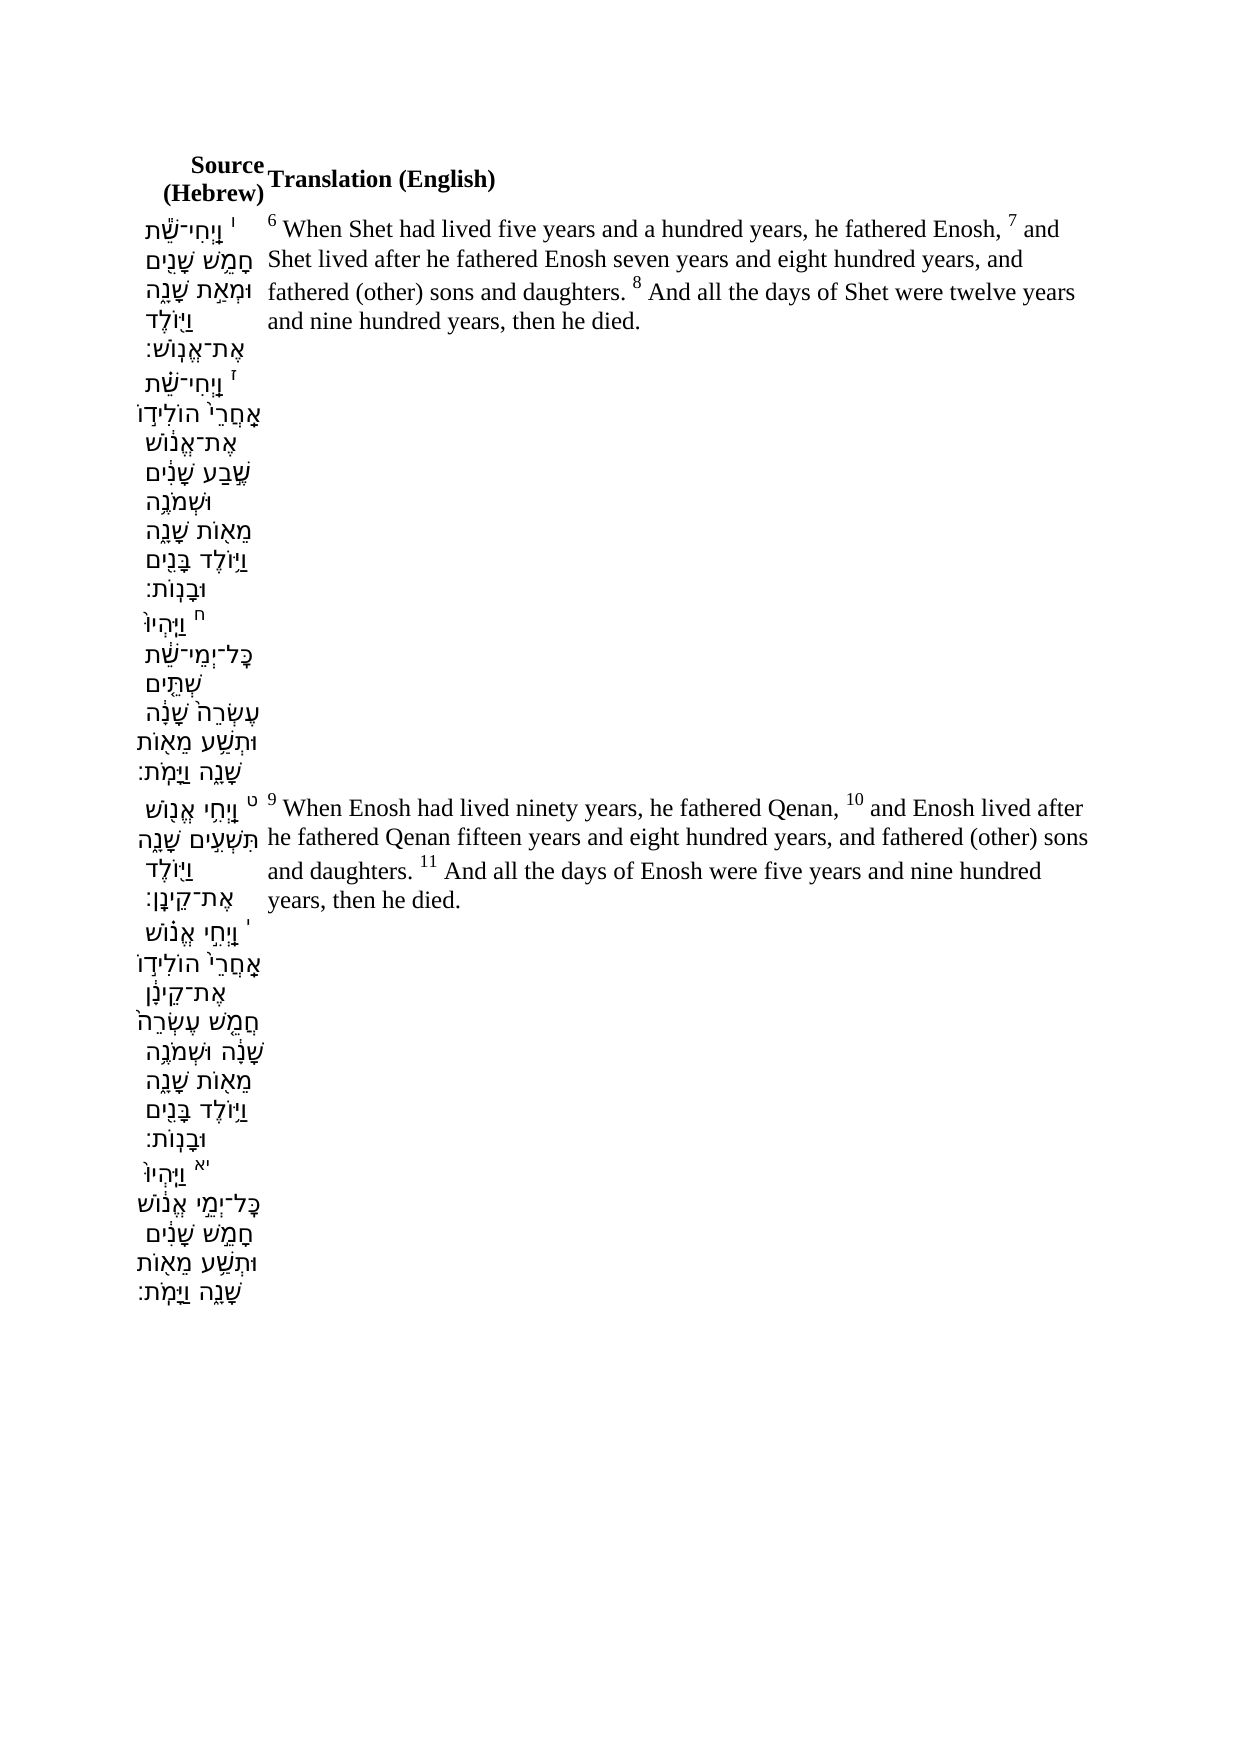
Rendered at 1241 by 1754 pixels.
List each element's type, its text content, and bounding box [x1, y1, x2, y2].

table_cell 9 When Enosh had lived ninety years, he fathered Qenan, 10 and Enosh lived after he fathered Qenan fifteen years and eight hundred years, and fathered (other) sons and daughters. 11 And all the days of Enosh were five years and nine hundred years, then he died. [266, 788, 1105, 1308]
table_header Source (Hebrew) [135, 150, 266, 208]
table_cell 6 When Shet had lived five years and a hundred years, he fathered Enosh, 7 and Shet lived after he fathered Enosh seven years and eight hundred years, and fathered (other) sons and daughters. 8 And all the days of Shet were twelve years and nine hundred years, then he died. [266, 209, 1105, 787]
table_header Translation (English) [266, 150, 1105, 208]
table_cell ו וַֽיְחִי־שֵׁ֕ת חָמֵ֥שׁ שָׁנִ֖ים וּמְאַ֣ת שָׁנָ֑ה וַיּ֖וֹלֶד אֶת־אֱנֽוֹשׁ׃ ז וַֽיְחִי־שֵׁ֗ת אַֽחֲרֵי֙ הוֹלִיד֣וֹ אֶת־אֱנ֔וֹשׁ שֶׁ֣בַע שָׁנִ֔ים וּשְׁמֹנֶ֥ה מֵא֖וֹת שָׁנָ֑ה וַיּ֥וֹלֶד בָּנִ֖ים וּבָנֽוֹת׃ ח וַיִּֽהְיוּ֙ כׇּל־יְמֵי־שֵׁ֔ת שְׁתֵּ֤ים עֶשְׂרֵה֙ שָׁנָ֔ה וּתְשַׁ֥ע מֵא֖וֹת שָׁנָ֑ה וַיָּמֹֽת׃ [135, 209, 266, 787]
table_cell ט וַֽיְחִ֥י אֱנ֖וֹשׁ תִּשְׁעִ֣ים שָׁנָ֑ה וַיּ֖וֹלֶד אֶת־קֵינָֽן׃ י וַֽיְחִ֣י אֱנ֗וֹשׁ אַֽחֲרֵי֙ הוֹלִיד֣וֹ אֶת־קֵינָ֔ן חֲמֵ֤שׁ עֶשְׂרֵה֙ שָׁנָ֔ה וּשְׁמֹנֶ֥ה מֵא֖וֹת שָׁנָ֑ה וַיּ֥וֹלֶד בָּנִ֖ים וּבָנֽוֹת׃ יא וַיִּֽהְיוּ֙ כׇּל־יְמֵ֣י אֱנ֔וֹשׁ חָמֵ֣שׁ שָׁנִ֔ים וּתְשַׁ֥ע מֵא֖וֹת שָׁנָ֑ה וַיָּמֹֽת׃ [135, 788, 266, 1308]
